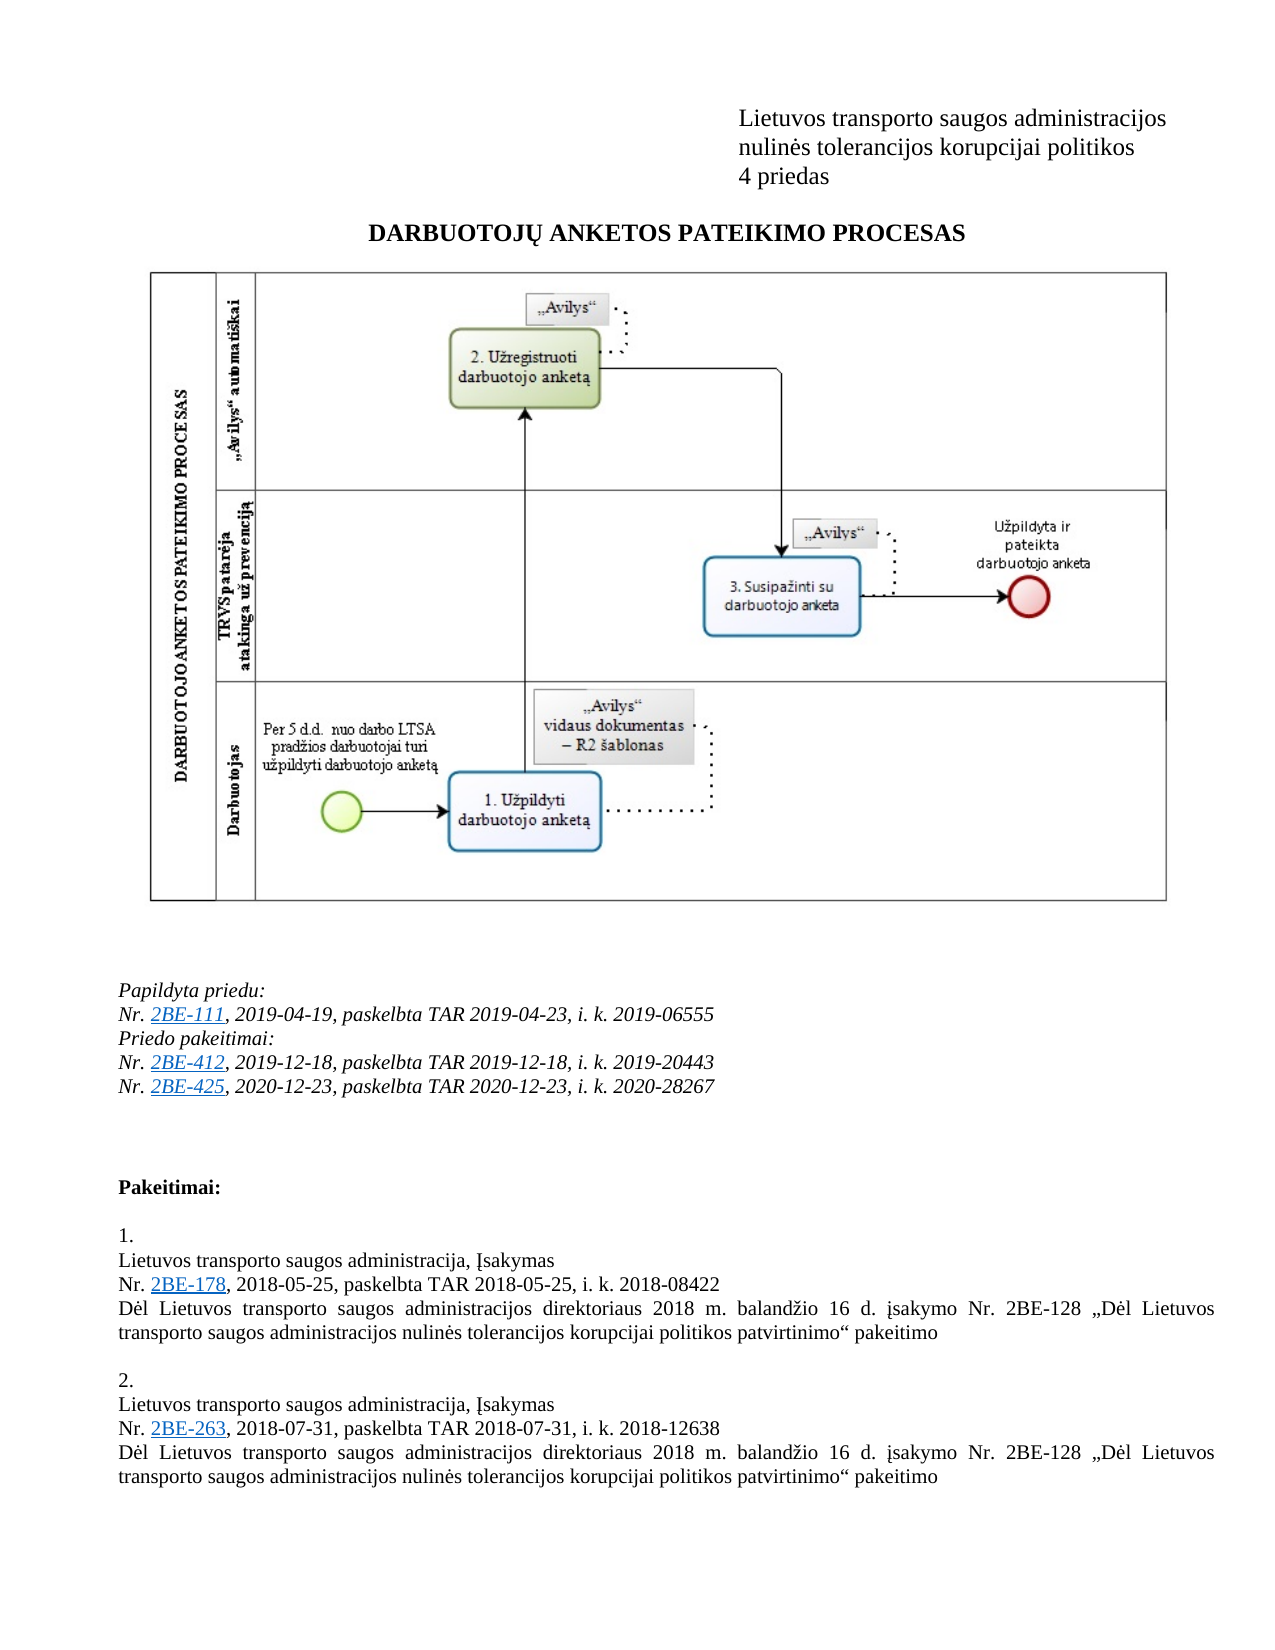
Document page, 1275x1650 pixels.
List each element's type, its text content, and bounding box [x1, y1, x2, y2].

text Nr. 2BE-111, 2019-04-19, paskelbta TAR 2019-04-23, i. k. 2019-06555 [118, 1002, 1216, 1026]
text Dėl Lietuvos transporto saugos administracijos direktoriaus 2018 m. balandžio 16 d. įsakymo Nr. 2BE-128 „Dėl Lietuvos transporto saugos administracijos nulinės tolerancijos korupcijai politikos patvirtinimo“ pakeitimo [118, 1440, 1216, 1488]
text Nr. 2BE-412, 2019-12-18, paskelbta TAR 2019-12-18, i. k. 2019-20443 [118, 1050, 1216, 1074]
text nulinės tolerancijos korupcijai politikos [738, 132, 1246, 161]
text Lietuvos transporto saugos administracijos [738, 103, 1246, 132]
text 1. [118, 1223, 1216, 1247]
text 2. [118, 1368, 1216, 1392]
text Papildyta priedu: [118, 978, 1216, 1002]
text Pakeitimai: [118, 1175, 1216, 1199]
text 4 priedas [738, 161, 1246, 189]
text Dėl Lietuvos transporto saugos administracijos direktoriaus 2018 m. balandžio 16 d. įsakymo Nr. 2BE-128 „Dėl Lietuvos transporto saugos administracijos nulinės tolerancijos korupcijai politikos patvirtinimo“ pakeitimo [118, 1296, 1216, 1344]
text Priedo pakeitimai: [118, 1026, 1216, 1050]
text DARBUOTOJŲ ANKETOS PATEIKIMO PROCESAS [118, 218, 1216, 247]
text Nr. 2BE-425, 2020-12-23, paskelbta TAR 2020-12-23, i. k. 2020-28267 [118, 1074, 1216, 1098]
text Nr. 2BE-178, 2018-05-25, paskelbta TAR 2018-05-25, i. k. 2018-08422 [118, 1272, 1216, 1296]
text Nr. 2BE-263, 2018-07-31, paskelbta TAR 2018-07-31, i. k. 2018-12638 [118, 1416, 1216, 1440]
text Lietuvos transporto saugos administracija, Įsakymas [118, 1392, 1216, 1416]
text Lietuvos transporto saugos administracija, Įsakymas [118, 1247, 1216, 1272]
